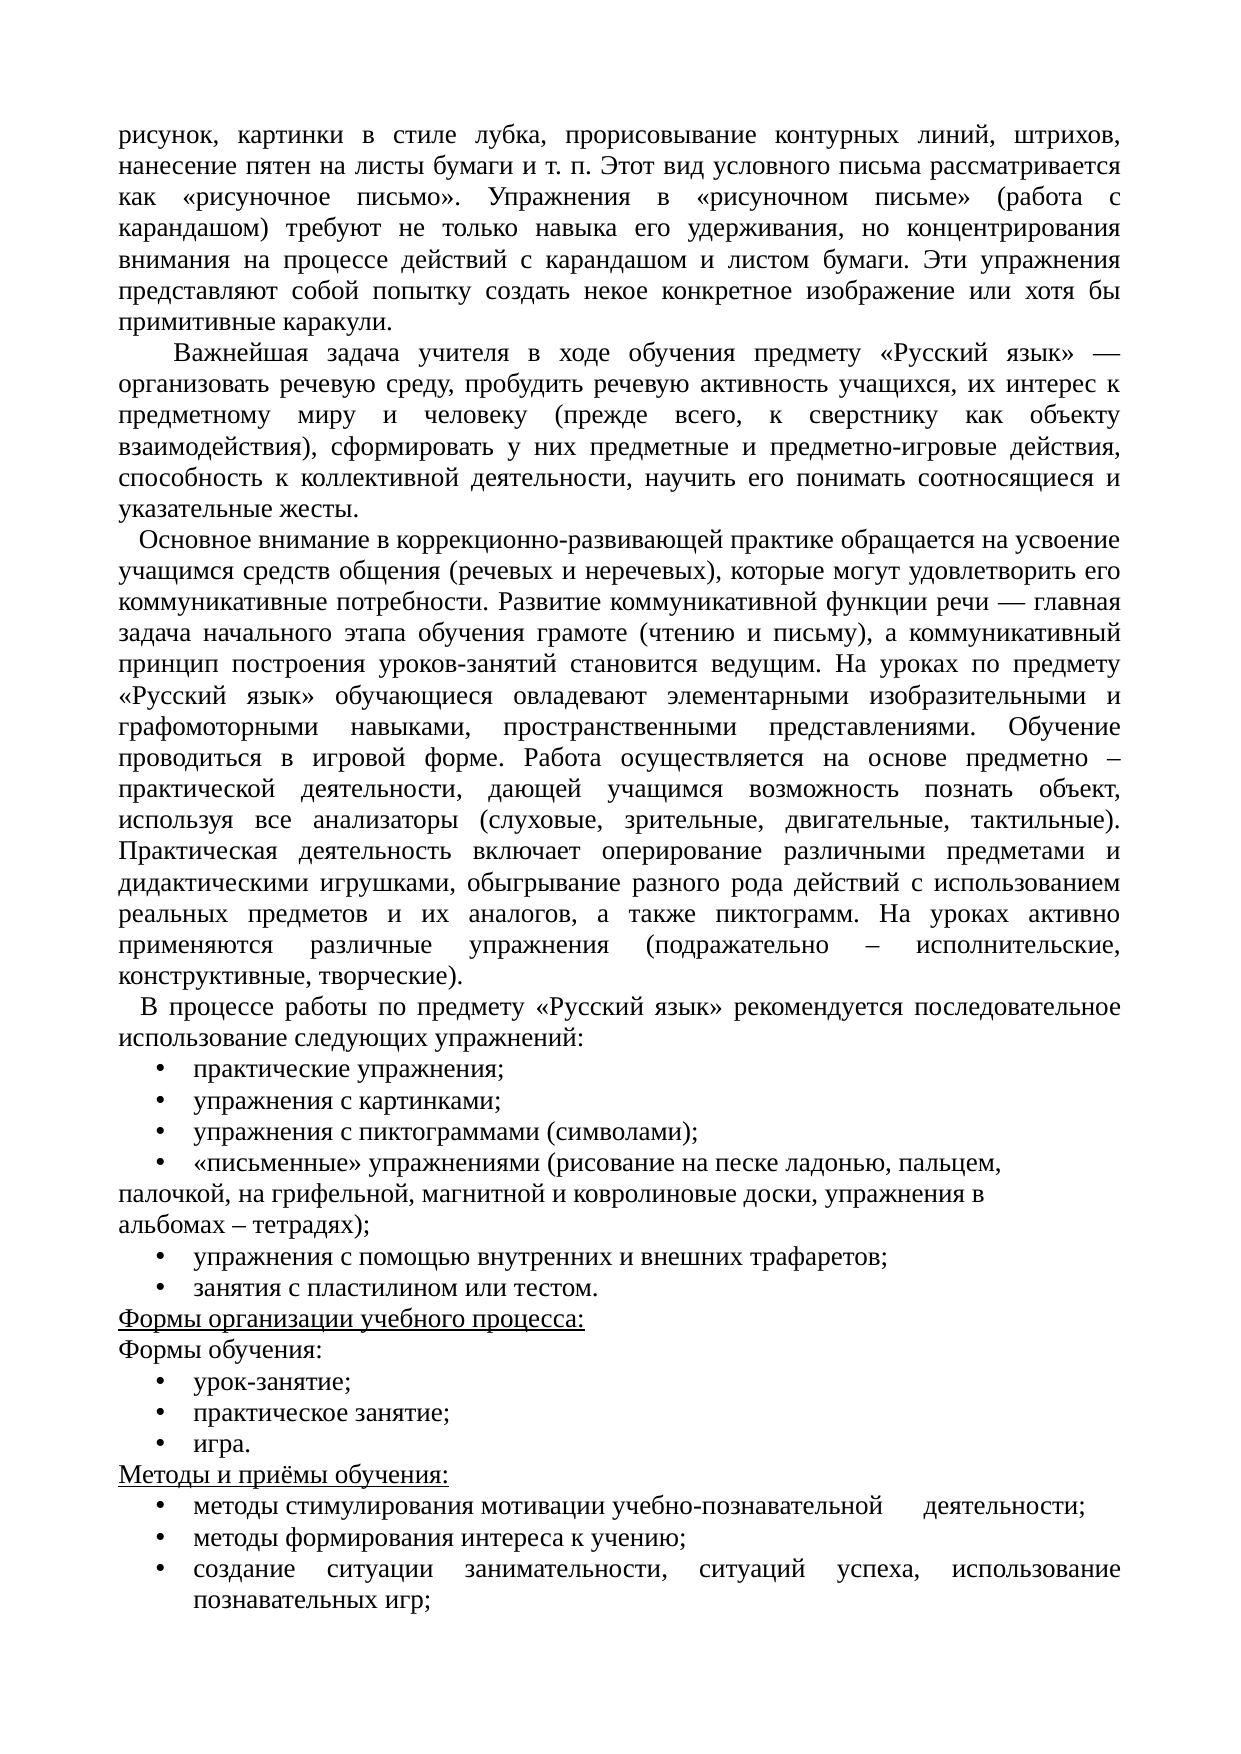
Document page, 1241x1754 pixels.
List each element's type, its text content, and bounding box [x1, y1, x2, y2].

list упражнения с картинками; [156, 1084, 1122, 1115]
text В процессе работы по предмету «Русский язык» рекомендуется последовательное использование следующих упражнений: [118, 990, 1122, 1052]
list методы формирования интереса к учению; [156, 1521, 1122, 1552]
list практическое занятие; [156, 1396, 1122, 1427]
list урок-занятие; [156, 1364, 1122, 1396]
text Важнейшая задача учителя в ходе обучения предмету «Русский язык» — организовать речевую среду, пробудить речевую активность учащихся, их интерес к предметному миру и человеку (прежде всего, к сверстнику как объекту взаимодействия), сформировать у них предметные и предметно-игровые действия, способность к коллективной деятельности, научить его понимать соотносящиеся и указательные жесты. [118, 336, 1122, 523]
list создание ситуации занимательности, ситуаций успеха, использование познавательных игр; [156, 1552, 1122, 1614]
text палочкой, на грифельной, магнитной и ковролиновые доски, упражнения в [118, 1177, 1122, 1209]
list упражнения с пиктограммами (символами); [156, 1115, 1122, 1146]
list практические упражнения; [156, 1052, 1122, 1084]
text Формы организации учебного процесса: [118, 1302, 1122, 1333]
list Методы и приёмы обучения: [118, 1458, 1122, 1489]
list игра. [156, 1427, 1122, 1458]
text рисунок, картинки в стиле лубка, прорисовывание контурных линий, штрихов, нанесение пятен на листы бумаги и т. п. Этот вид условного письма рассматривается как «рисуночное письмо». Упражнения в «рисуночном письме» (работа с карандашом) требуют не только навыка его удерживания, но концентрирования внимания на процессе действий с карандашом и листом бумаги. Эти упражнения представляют собой попытку создать некое конкретное изображение или хотя бы примитивные каракули. [118, 118, 1122, 336]
list «письменные» упражнениями (рисование на песке ладонью, пальцем, [156, 1146, 1122, 1177]
text Формы обучения: [118, 1333, 1122, 1364]
list упражнения с помощью внутренних и внешних трафаретов; [156, 1240, 1122, 1271]
text Основное внимание в коррекционно-развивающей практике обращается на усвоение учащимся средств общения (речевых и неречевых), которые могут удовлетворить его коммуникативные потребности. Развитие коммуникативной функции речи — главная задача начального этапа обучения грамоте (чтению и письму), а коммуникативный принцип построения уроков-занятий становится ведущим. На уроках по предмету «Русский язык» обучающиеся овладевают элементарными изобразительными и графомоторными навыками, пространственными представлениями. Обучение проводиться в игровой форме. Работа осуществляется на основе предметно – практической деятельности, дающей учащимся возможность познать объект, используя все анализаторы (слуховые, зрительные, двигательные, тактильные). Практическая деятельность включает оперирование различными предметами и дидактическими игрушками, обыгрывание разного рода действий с использованием реальных предметов и их аналогов, а также пиктограмм. На уроках активно применяются различные упражнения (подражательно – исполнительские, конструктивные, творческие). [118, 523, 1122, 990]
list методы стимулирования мотивации учебно-познавательной деятельности; [156, 1489, 1122, 1521]
list занятия с пластилином или тестом. [156, 1271, 1122, 1302]
text альбомах – тетрадях); [118, 1209, 1122, 1240]
